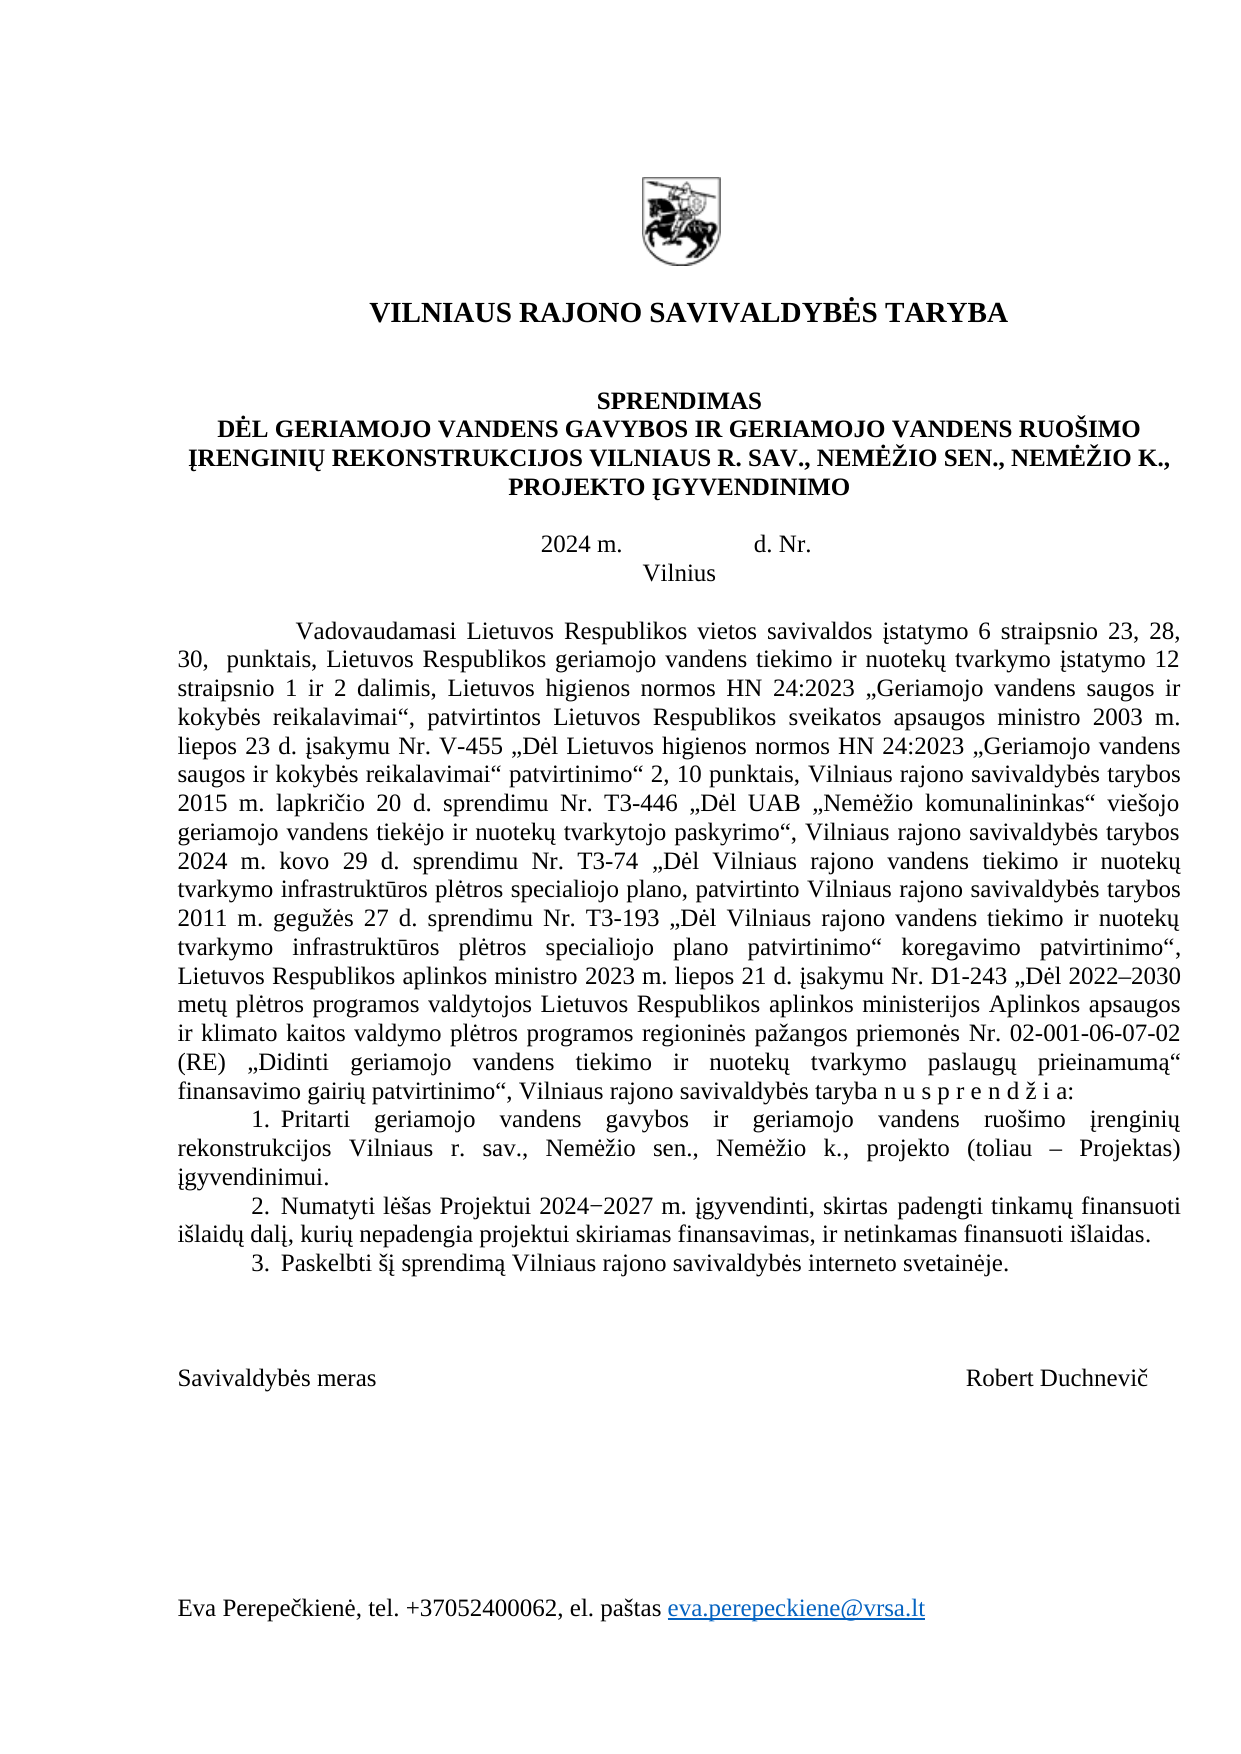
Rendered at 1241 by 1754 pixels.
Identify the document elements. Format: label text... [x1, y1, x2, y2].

subtitle SPRENDIMAS [177, 386, 1181, 414]
text 2024 m. d. Nr. [177, 529, 1181, 558]
text VILNIAUS RAJONO SAVIVALDYBĖS TARYBA [192, 295, 1186, 328]
text Eva Perepečkienė, tel. +37052400062, el. paštas eva.perepeckiene@vrsa.lt [177, 1593, 1181, 1622]
text 2. Numatyti lėšas Projektui 2024−2027 m. įgyvendinti, skirtas padengti tinkamų finansuoti išlaidų dalį, kurių nepadengia projektui skiriamas finansavimas, ir netinkamas finansuoti išlaidas. [177, 1191, 1181, 1248]
text Vilnius [177, 558, 1181, 587]
subtitle DĖL GERIAMOJO VANDENS GAVYBOS IR GERIAMOJO VANDENS RUOŠIMO ĮRENGINIŲ REKONSTRUKCIJOS VILNIAUS R. SAV., NEMĖŽIO SEN., NEMĖŽIO K., PROJEKTO ĮGYVENDINIMO [177, 414, 1181, 501]
text 1. Pritarti geriamojo vandens gavybos ir geriamojo vandens ruošimo įrenginių rekonstrukcijos Vilniaus r. sav., Nemėžio sen., Nemėžio k., projekto (toliau – Projektas) įgyvendinimui. [177, 1104, 1181, 1191]
text 3. Paskelbti šį sprendimą Vilniaus rajono savivaldybės interneto svetainėje. [177, 1248, 1181, 1277]
text Vadovaudamasi Lietuvos Respublikos vietos savivaldos įstatymo 6 straipsnio 23, 28, 30, punktais, Lietuvos Respublikos geriamojo vandens tiekimo ir nuotekų tvarkymo įstatymo 12 straipsnio 1 ir 2 dalimis, Lietuvos higienos normos HN 24:2023 „Geriamojo vandens saugos ir kokybės reikalavimai“, patvirtintos Lietuvos Respublikos sveikatos apsaugos ministro 2003 m. liepos 23 d. įsakymu Nr. V-455 „Dėl Lietuvos higienos normos HN 24:2023 „Geriamojo vandens saugos ir kokybės reikalavimai“ patvirtinimo“ 2, 10 punktais, Vilniaus rajono savivaldybės tarybos 2015 m. lapkričio 20 d. sprendimu Nr. T3-446 „Dėl UAB „Nemėžio komunalininkas“ viešojo geriamojo vandens tiekėjo ir nuotekų tvarkytojo paskyrimo“, Vilniaus rajono savivaldybės tarybos 2024 m. kovo 29 d. sprendimu Nr. T3-74 „Dėl Vilniaus rajono vandens tiekimo ir nuotekų tvarkymo infrastruktūros plėtros specialiojo plano, patvirtinto Vilniaus rajono savivaldybės tarybos 2011 m. gegužės 27 d. sprendimu Nr. T3-193 „Dėl Vilniaus rajono vandens tiekimo ir nuotekų tvarkymo infrastruktūros plėtros specialiojo plano patvirtinimo“ koregavimo patvirtinimo“, Lietuvos Respublikos aplinkos ministro 2023 m. liepos 21 d. įsakymu Nr. D1-243 „Dėl 2022–2030 metų plėtros programos valdytojos Lietuvos Respublikos aplinkos ministerijos Aplinkos apsaugos ir klimato kaitos valdymo plėtros programos regioninės pažangos priemonės Nr. 02-001-06-07-02 (RE) „Didinti geriamojo vandens tiekimo ir nuotekų tvarkymo paslaugų prieinamumą“ finansavimo gairių patvirtinimo“, Vilniaus rajono savivaldybės taryba nusprendžia: [177, 616, 1181, 1104]
text Savivaldybės meras Robert Duchnevič [177, 1363, 1181, 1392]
